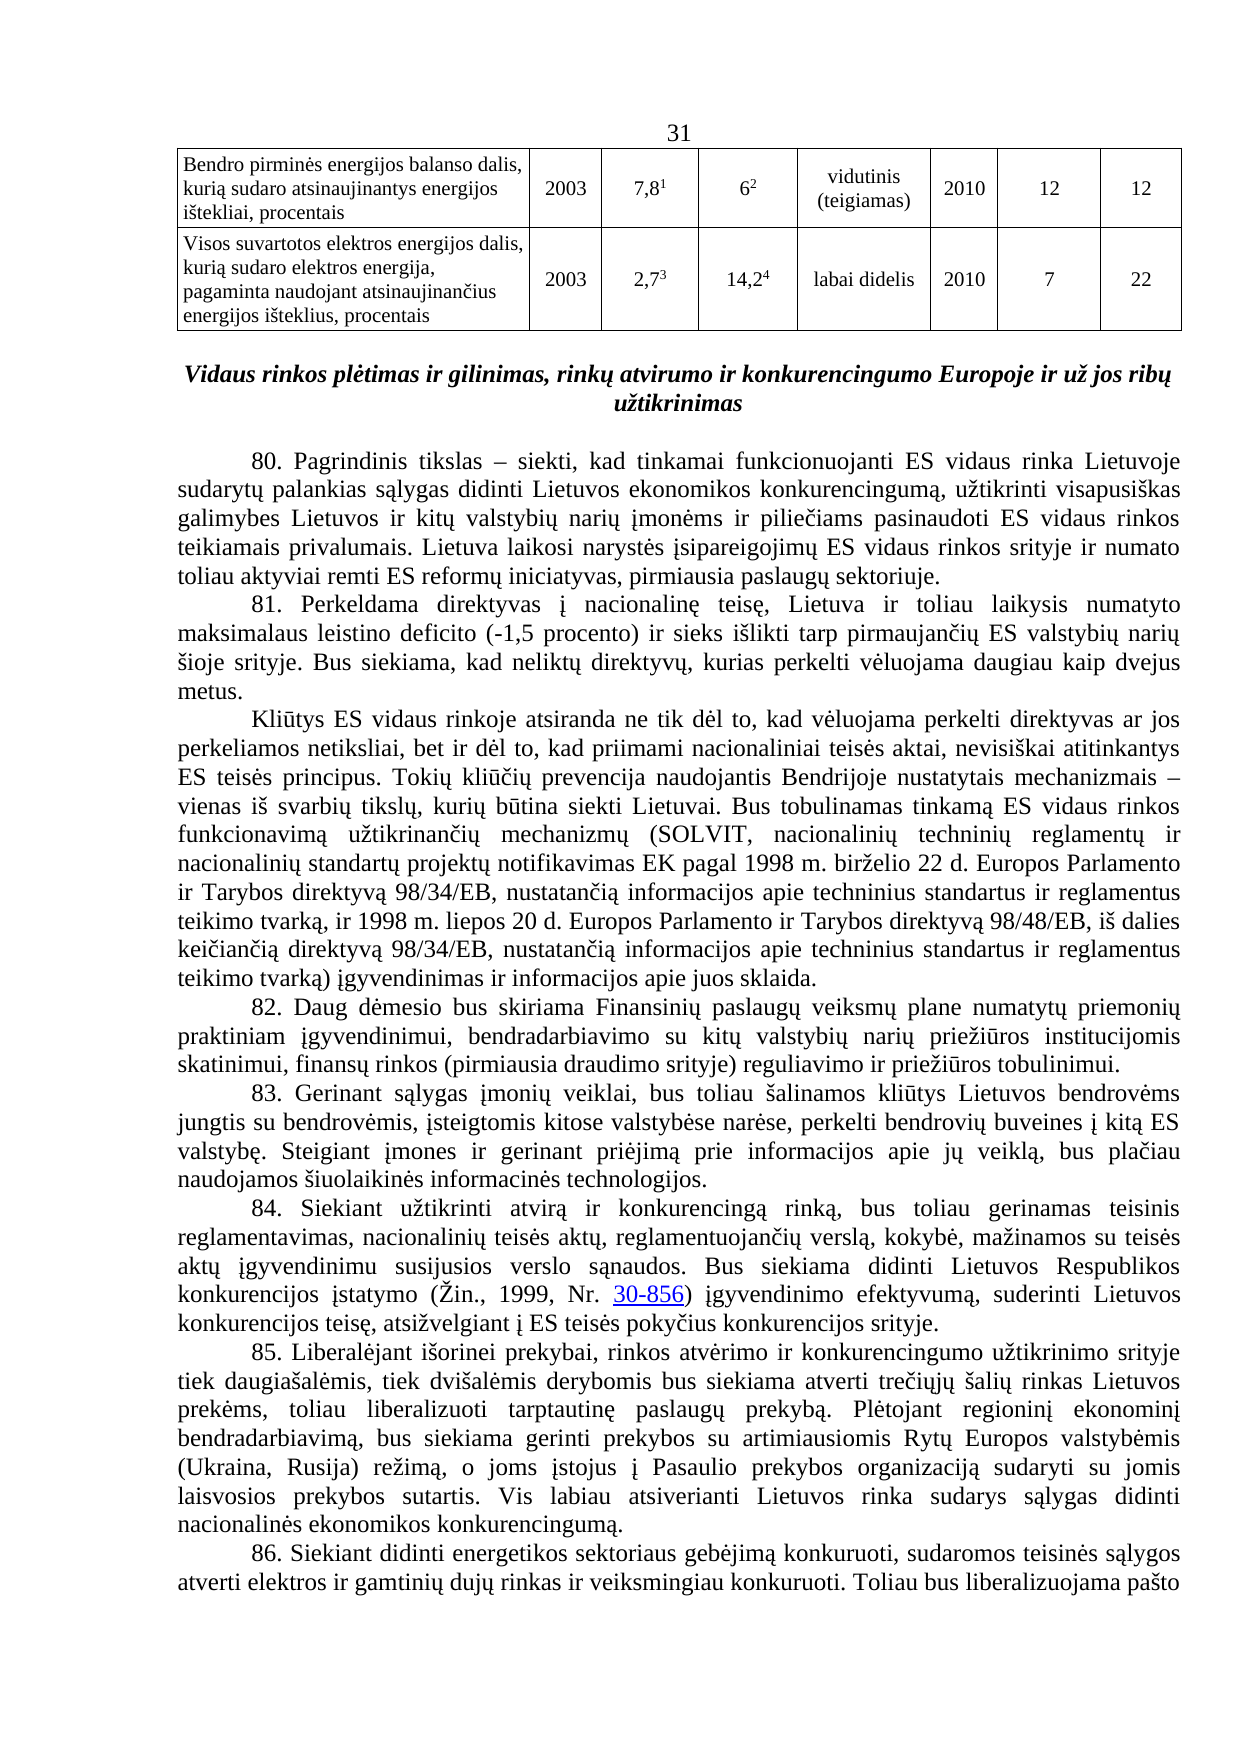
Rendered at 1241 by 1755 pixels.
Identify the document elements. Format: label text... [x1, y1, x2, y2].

text 81. Perkeldama direktyvas į nacionalinę teisę, Lietuva ir toliau laikysis numatyto maksimalaus leistino deficito (-1,5 procento) ir sieks išlikti tarp pirmaujančių ES valstybių narių šioje srityje. Bus siekiama, kad neliktų direktyvų, kurias perkelti vėluojama daugiau kaip dvejus metus. [177, 589, 1181, 704]
table_cell 12 [1101, 149, 1181, 227]
table_cell 14,24 [699, 228, 797, 330]
table_cell 2003 [530, 228, 601, 330]
table_cell 12 [998, 149, 1100, 227]
table_cell 7 [998, 228, 1100, 330]
text 80. Pagrindinis tikslas – siekti, kad tinkamai funkcionuojanti ES vidaus rinka Lietuvoje sudarytų palankias sąlygas didinti Lietuvos ekonomikos konkurencingumą, užtikrinti visapusiškas galimybes Lietuvos ir kitų valstybių narių įmonėms ir piliečiams pasinaudoti ES vidaus rinkos teikiamais privalumais. Lietuva laikosi narystės įsipareigojimų ES vidaus rinkos srityje ir numato toliau aktyviai remti ES reformų iniciatyvas, pirmiausia paslaugų sektoriuje. [177, 446, 1181, 589]
text 83. Gerinant sąlygas įmonių veiklai, bus toliau šalinamos kliūtys Lietuvos bendrovėms jungtis su bendrovėmis, įsteigtomis kitose valstybėse narėse, perkelti bendrovių buveines į kitą ES valstybę. Steigiant įmones ir gerinant priėjimą prie informacijos apie jų veiklą, bus plačiau naudojamos šiuolaikinės informacinės technologijos. [177, 1078, 1181, 1193]
table_cell 2003 [530, 149, 601, 227]
table_cell 2,73 [602, 228, 698, 330]
text 86. Siekiant didinti energetikos sektoriaus gebėjimą konkuruoti, sudaromos teisinės sąlygos atverti elektros ir gamtinių dujų rinkas ir veiksmingiau konkuruoti. Toliau bus liberalizuojama pašto [177, 1538, 1181, 1596]
text 84. Siekiant užtikrinti atvirą ir konkurencingą rinką, bus toliau gerinamas teisinis reglamentavimas, nacionalinių teisės aktų, reglamentuojančių verslą, kokybė, mažinamos su teisės aktų įgyvendinimu susijusios verslo sąnaudos. Bus siekiama didinti Lietuvos Respublikos konkurencijos įstatymo (Žin., 1999, Nr. 30-856) įgyvendinimo efektyvumą, suderinti Lietuvos konkurencijos teisę, atsižvelgiant į ES teisės pokyčius konkurencijos srityje. [177, 1193, 1181, 1337]
text 82. Daug dėmesio bus skiriama Finansinių paslaugų veiksmų plane numatytų priemonių praktiniam įgyvendinimui, bendradarbiavimo su kitų valstybių narių priežiūros institucijomis skatinimui, finansų rinkos (pirmiausia draudimo srityje) reguliavimo ir priežiūros tobulinimui. [177, 992, 1181, 1078]
table_cell 7,81 [602, 149, 698, 227]
table_cell Visos suvartotos elektros energijos dalis, kurią sudaro elektros energija, pagaminta naudojant atsinaujinančius energijos išteklius, procentais [178, 228, 529, 330]
table_cell vidutinis (teigiamas) [798, 149, 930, 227]
table_cell labai didelis [798, 228, 930, 330]
text Kliūtys ES vidaus rinkoje atsiranda ne tik dėl to, kad vėluojama perkelti direktyvas ar jos perkeliamos netiksliai, bet ir dėl to, kad priimami nacionaliniai teisės aktai, nevisiškai atitinkantys ES teisės principus. Tokių kliūčių prevencija naudojantis Bendrijoje nustatytais mechanizmais – vienas iš svarbių tikslų, kurių būtina siekti Lietuvai. Bus tobulinamas tinkamą ES vidaus rinkos funkcionavimą užtikrinančių mechanizmų (SOLVIT, nacionalinių techninių reglamentų ir nacionalinių standartų projektų notifikavimas EK pagal 1998 m. birželio 22 d. Europos Parlamento ir Tarybos direktyvą 98/34/EB, nustatančią informacijos apie techninius standartus ir reglamentus teikimo tvarką, ir 1998 m. liepos 20 d. Europos Parlamento ir Tarybos direktyvą 98/48/EB, iš dalies keičiančią direktyvą 98/34/EB, nustatančią informacijos apie techninius standartus ir reglamentus teikimo tvarką) įgyvendinimas ir informacijos apie juos sklaida. [177, 704, 1181, 992]
table_cell 22 [1101, 228, 1181, 330]
table_cell 62 [699, 149, 797, 227]
text Vidaus rinkos plėtimas ir gilinimas, rinkų atvirumo ir konkurencingumo Europoje ir už jos ribų užtikrinimas [177, 359, 1181, 417]
table_cell 2010 [931, 149, 997, 227]
table_cell Bendro pirminės energijos balanso dalis, kurią sudaro atsinaujinantys energijos ištekliai, procentais [178, 149, 529, 227]
table_cell 2010 [931, 228, 997, 330]
text 85. Liberalėjant išorinei prekybai, rinkos atvėrimo ir konkurencingumo užtikrinimo srityje tiek daugiašalėmis, tiek dvišalėmis derybomis bus siekiama atverti trečiųjų šalių rinkas Lietuvos prekėms, toliau liberalizuoti tarptautinę paslaugų prekybą. Plėtojant regioninį ekonominį bendradarbiavimą, bus siekiama gerinti prekybos su artimiausiomis Rytų Europos valstybėmis (Ukraina, Rusija) režimą, o joms įstojus į Pasaulio prekybos organizaciją sudaryti su jomis laisvosios prekybos sutartis. Vis labiau atsiverianti Lietuvos rinka sudarys sąlygas didinti nacionalinės ekonomikos konkurencingumą. [177, 1337, 1181, 1538]
